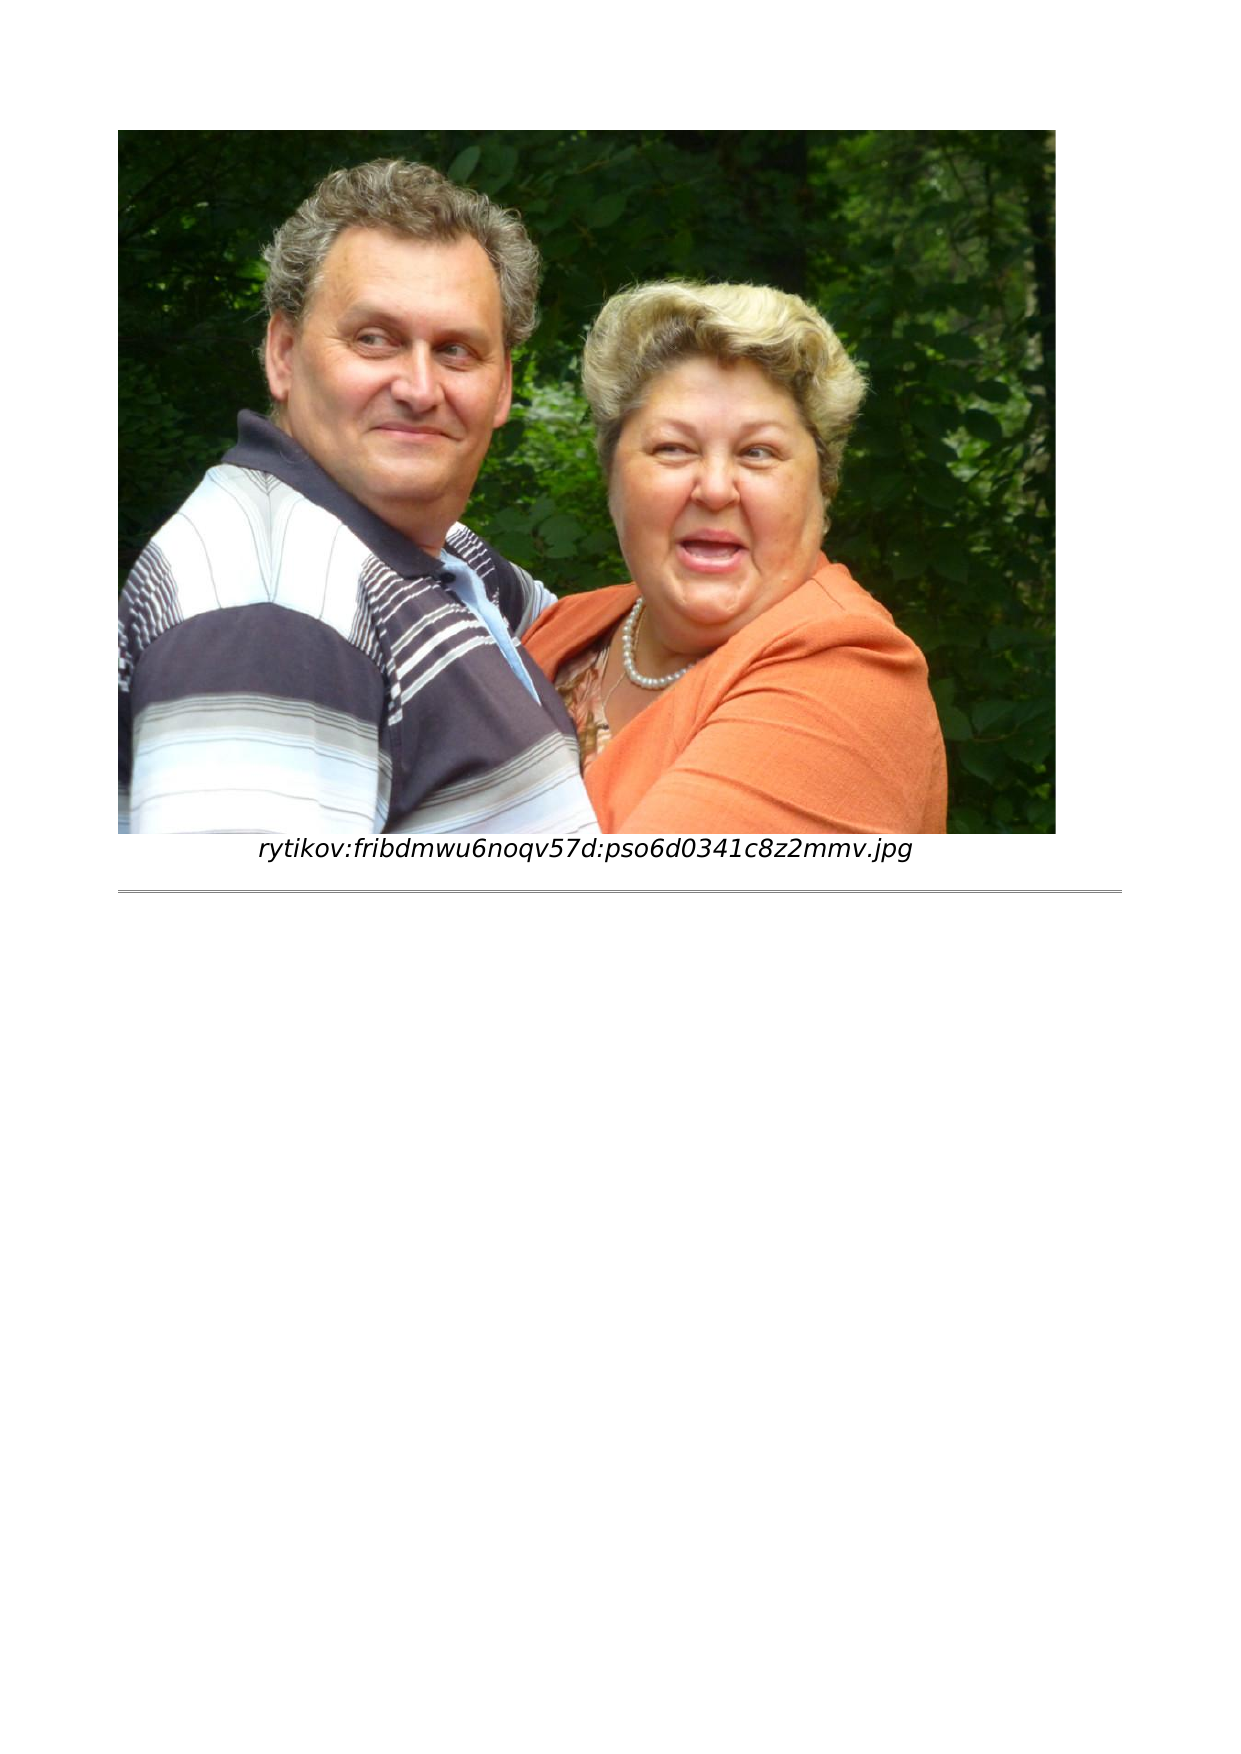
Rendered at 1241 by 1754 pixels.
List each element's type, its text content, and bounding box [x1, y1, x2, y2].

picture [118, 130, 1056, 834]
text rytikov:fribdmwu6noqv57d:pso6d0341c8z2mmv.jpg [118, 834, 1056, 863]
